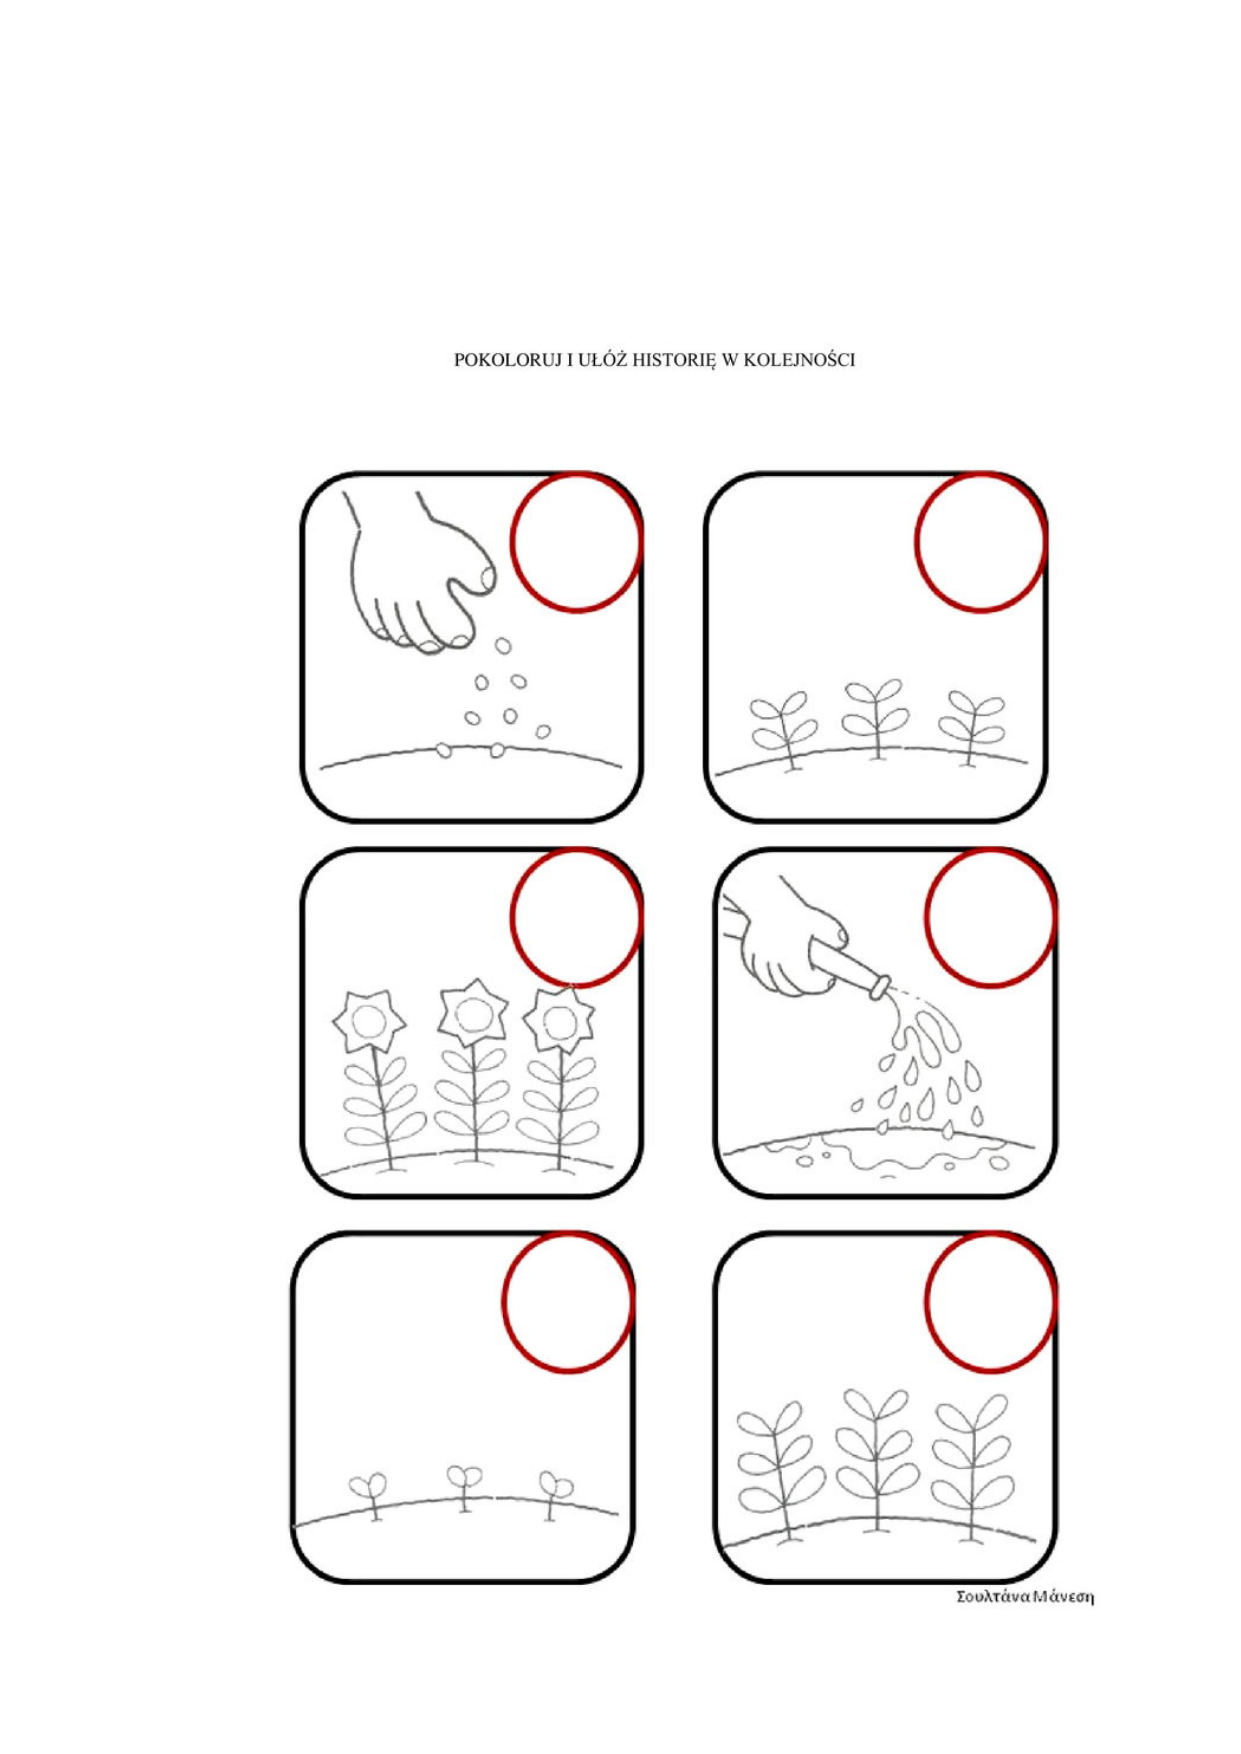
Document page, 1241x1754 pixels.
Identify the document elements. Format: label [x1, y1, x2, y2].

picture [153, 230, 1158, 1650]
